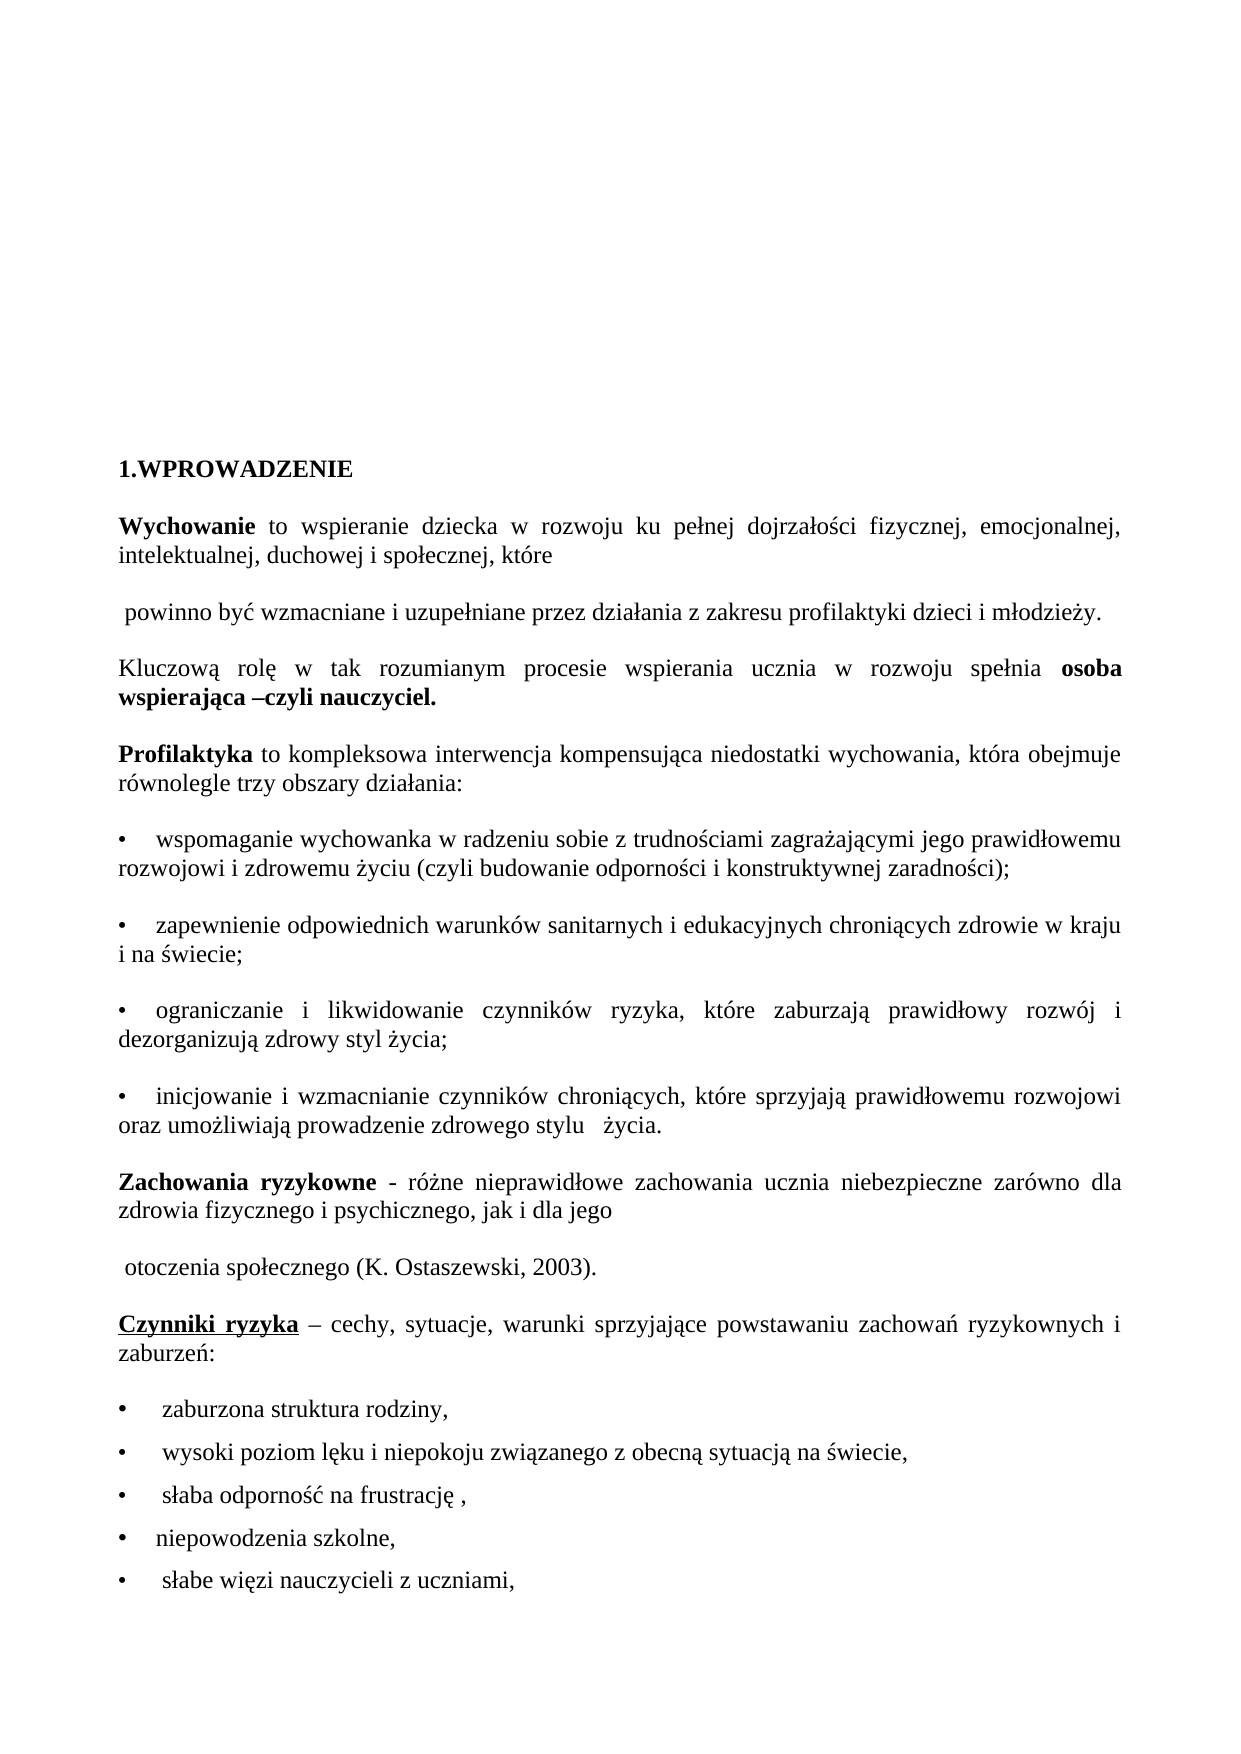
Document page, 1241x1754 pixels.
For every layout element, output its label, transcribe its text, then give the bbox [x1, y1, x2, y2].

list ograniczanie i likwidowanie czynników ryzyka, które zaburzają prawidłowy rozwój i dezorganizują zdrowy styl życia; [81, 996, 1122, 1053]
text powinno być wzmacniane i uzupełniane przez działania z zakresu profilaktyki dzieci i młodzieży. [118, 597, 1122, 625]
list wysoki poziom lęku i niepokoju związanego z obecną sytuacją na świecie, [81, 1437, 1122, 1466]
text Zachowania ryzykowne - różne nieprawidłowe zachowania ucznia niebezpieczne zarówno dla zdrowia fizycznego i psychicznego, jak i dla jego [118, 1167, 1122, 1224]
list zapewnienie odpowiednich warunków sanitarnych i edukacyjnych chroniących zdrowie w kraju i na świecie; [81, 910, 1122, 967]
list niepowodzenia szkolne, [81, 1523, 1122, 1552]
text Kluczową rolę w tak rozumianym procesie wspierania ucznia w rozwoju spełnia osoba wspierająca –czyli nauczyciel. [118, 653, 1122, 711]
text 1.WPROWADZENIE [118, 454, 1122, 483]
list słabe więzi nauczycieli z uczniami, [81, 1566, 1122, 1594]
list słaba odporność na frustrację , [81, 1480, 1122, 1509]
list inicjowanie i wzmacnianie czynników chroniących, które sprzyjają prawidłowemu rozwojowi oraz umożliwiają prowadzenie zdrowego stylu życia. [81, 1081, 1122, 1138]
text otoczenia społecznego (K. Ostaszewski, 2003). [118, 1252, 1122, 1281]
text Wychowanie to wspieranie dziecka w rozwoju ku pełnej dojrzałości fizycznej, emocjonalnej, intelektualnej, duchowej i społecznej, które [118, 511, 1122, 569]
text Profilaktyka to kompleksowa interwencja kompensująca niedostatki wychowania, która obejmuje równolegle trzy obszary działania: [118, 739, 1122, 796]
list zaburzona struktura rodziny, [81, 1394, 1122, 1423]
list wspomaganie wychowanka w radzeniu sobie z trudnościami zagrażającymi jego prawidłowemu rozwojowi i zdrowemu życiu (czyli budowanie odporności i konstruktywnej zaradności); [81, 824, 1122, 882]
text Czynniki ryzyka – cechy, sytuacje, warunki sprzyjające powstawaniu zachowań ryzykownych i zaburzeń: [118, 1309, 1122, 1366]
